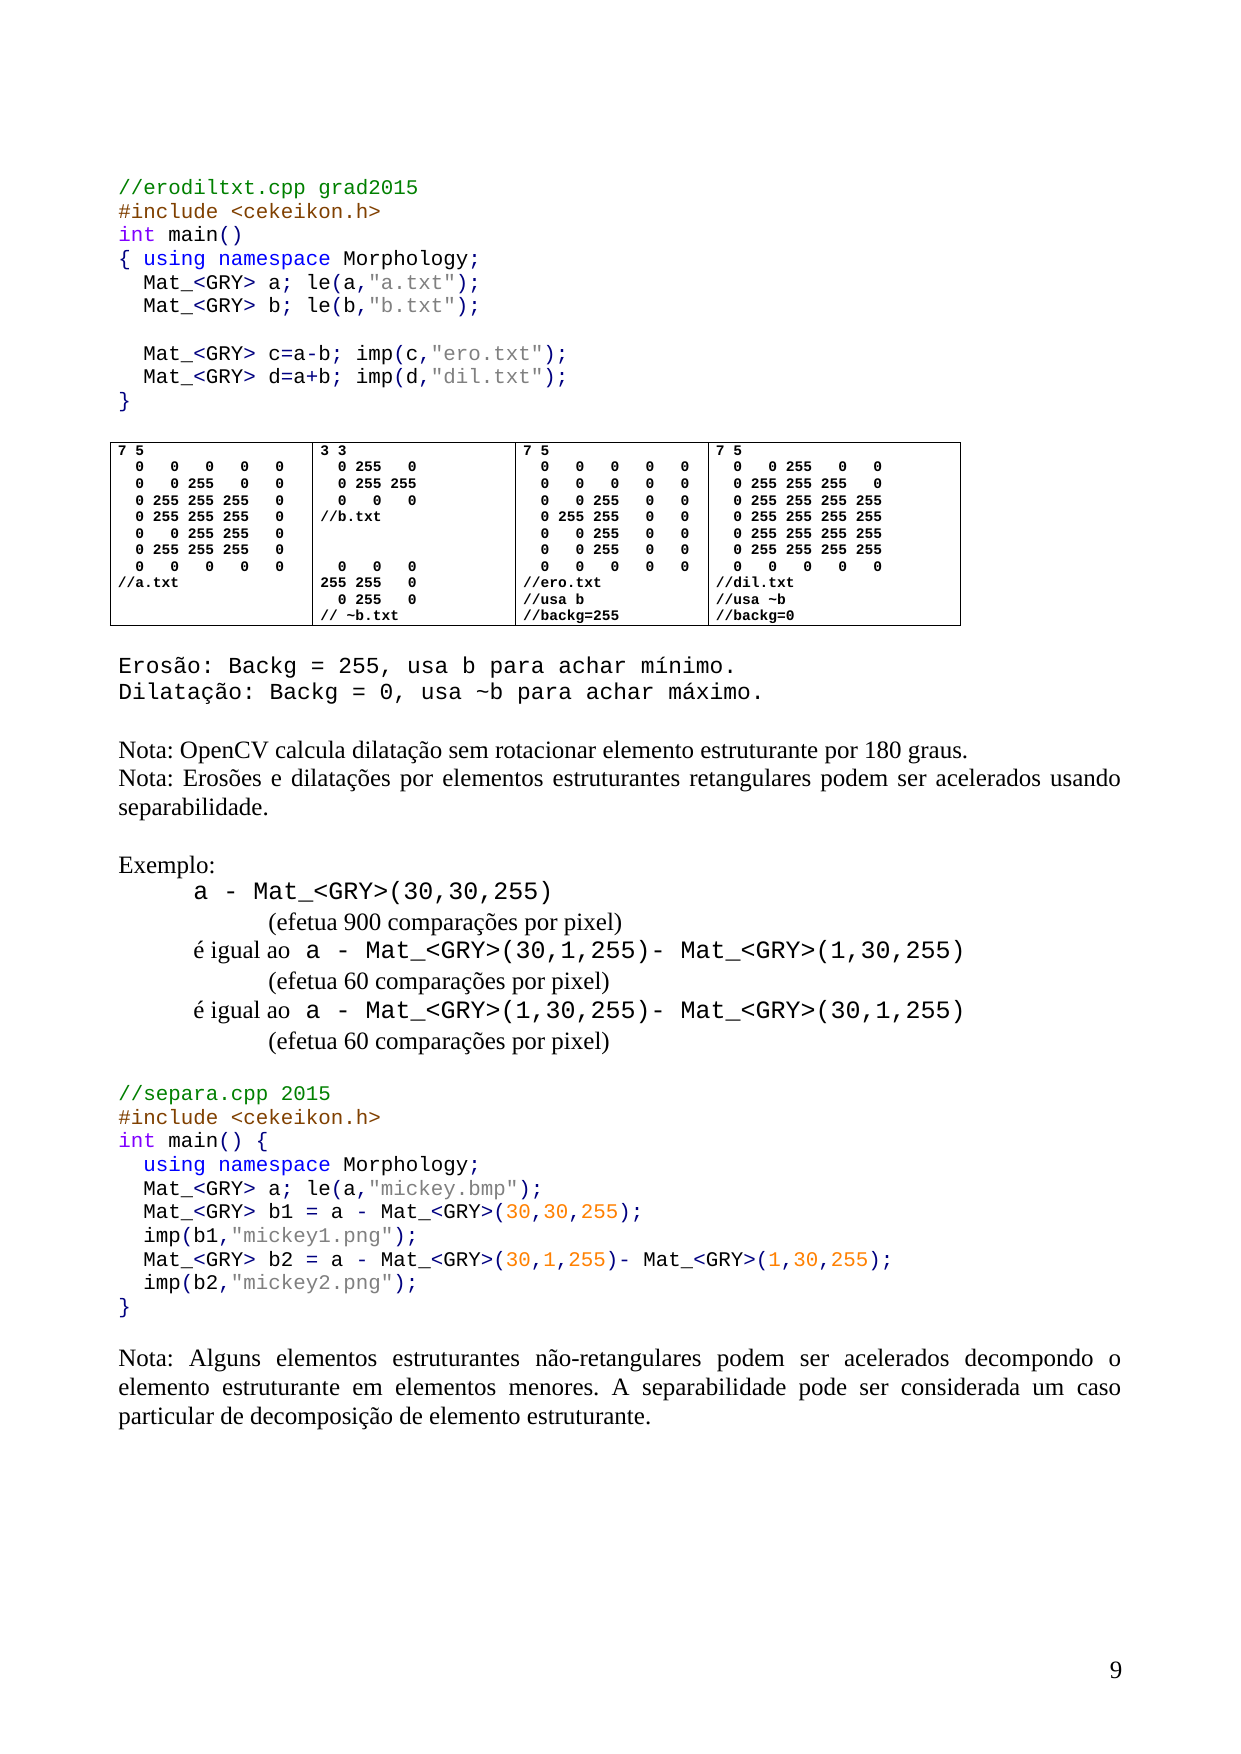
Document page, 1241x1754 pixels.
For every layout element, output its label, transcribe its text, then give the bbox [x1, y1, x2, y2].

table_header 3 3 0 255 0 0 255 255 0 0 0 //b.txt 0 0 0 255 255 0 0 255 0 // ~b.txt [313, 443, 515, 625]
text Nota: Alguns elementos estruturantes não-retangulares podem ser acelerados decompondo o elemento estruturante em elementos menores. A separabilidade pode ser considerada um caso particular de decomposição de elemento estruturante. [118, 1343, 1122, 1429]
text int main() [118, 224, 1122, 248]
table_header 7 5 0 0 255 0 0 0 255 255 255 0 0 255 255 255 255 0 255 255 255 255 0 255 255 255 255 0 255 255 255 255 0 0 0 0 0 //dil.txt //usa ~b //backg=0 [709, 443, 960, 625]
table_header 7 5 0 0 0 0 0 0 0 0 0 0 0 0 255 0 0 0 255 255 0 0 0 0 255 0 0 0 0 255 0 0 0 0 0 0 0 //ero.txt //usa b //backg=255 [516, 443, 708, 625]
text Dilatação: Backg = 0, usa ~b para achar máximo. [118, 681, 1122, 706]
text é igual ao a - Mat_<GRY>(1,30,255)- Mat_<GRY>(30,1,255) [118, 995, 1122, 1026]
text //erodiltxt.cpp grad2015 [118, 177, 1122, 201]
text Nota: OpenCV calcula dilatação sem rotacionar elemento estruturante por 180 graus. [118, 735, 1122, 763]
text Mat_<GRY> b1 = a - Mat_<GRY>(30,30,255); [118, 1201, 1122, 1225]
text } [118, 1296, 1122, 1319]
text Mat_<GRY> d=a+b; imp(d,"dil.txt"); [118, 366, 1122, 390]
text Erosão: Backg = 255, usa b para achar mínimo. [118, 654, 1122, 681]
text Nota: Erosões e dilatações por elementos estruturantes retangulares podem ser acelerados usando separabilidade. [118, 763, 1122, 821]
table_header 7 5 0 0 0 0 0 0 0 255 0 0 0 255 255 255 0 0 255 255 255 0 0 0 255 255 0 0 255 255 255 0 0 0 0 0 0 //a.txt [111, 443, 312, 625]
text Mat_<GRY> a; le(a,"a.txt"); [118, 272, 1122, 295]
text Mat_<GRY> c=a-b; imp(c,"ero.txt"); [118, 343, 1122, 366]
text imp(b1,"mickey1.png"); [118, 1225, 1122, 1249]
text using namespace Morphology; [118, 1154, 1122, 1178]
text int main() { [118, 1130, 1122, 1154]
text //separa.cpp 2015 [118, 1083, 1122, 1107]
text Mat_<GRY> a; le(a,"mickey.bmp"); [118, 1178, 1122, 1201]
text Exemplo: [118, 850, 1122, 878]
text Mat_<GRY> b; le(b,"b.txt"); [118, 295, 1122, 319]
text imp(b2,"mickey2.png"); [118, 1272, 1122, 1296]
text #include <cekeikon.h> [118, 201, 1122, 224]
text (efetua 60 comparações por pixel) [118, 966, 1122, 995]
text Mat_<GRY> b2 = a - Mat_<GRY>(30,1,255)- Mat_<GRY>(1,30,255); [118, 1249, 1122, 1272]
text a - Mat_<GRY>(30,30,255) [118, 878, 1122, 907]
text (efetua 60 comparações por pixel) [118, 1026, 1122, 1055]
text { using namespace Morphology; [118, 248, 1122, 272]
text é igual ao a - Mat_<GRY>(30,1,255)- Mat_<GRY>(1,30,255) [118, 936, 1122, 966]
text (efetua 900 comparações por pixel) [118, 907, 1122, 936]
text #include <cekeikon.h> [118, 1107, 1122, 1130]
text } [118, 390, 1122, 414]
